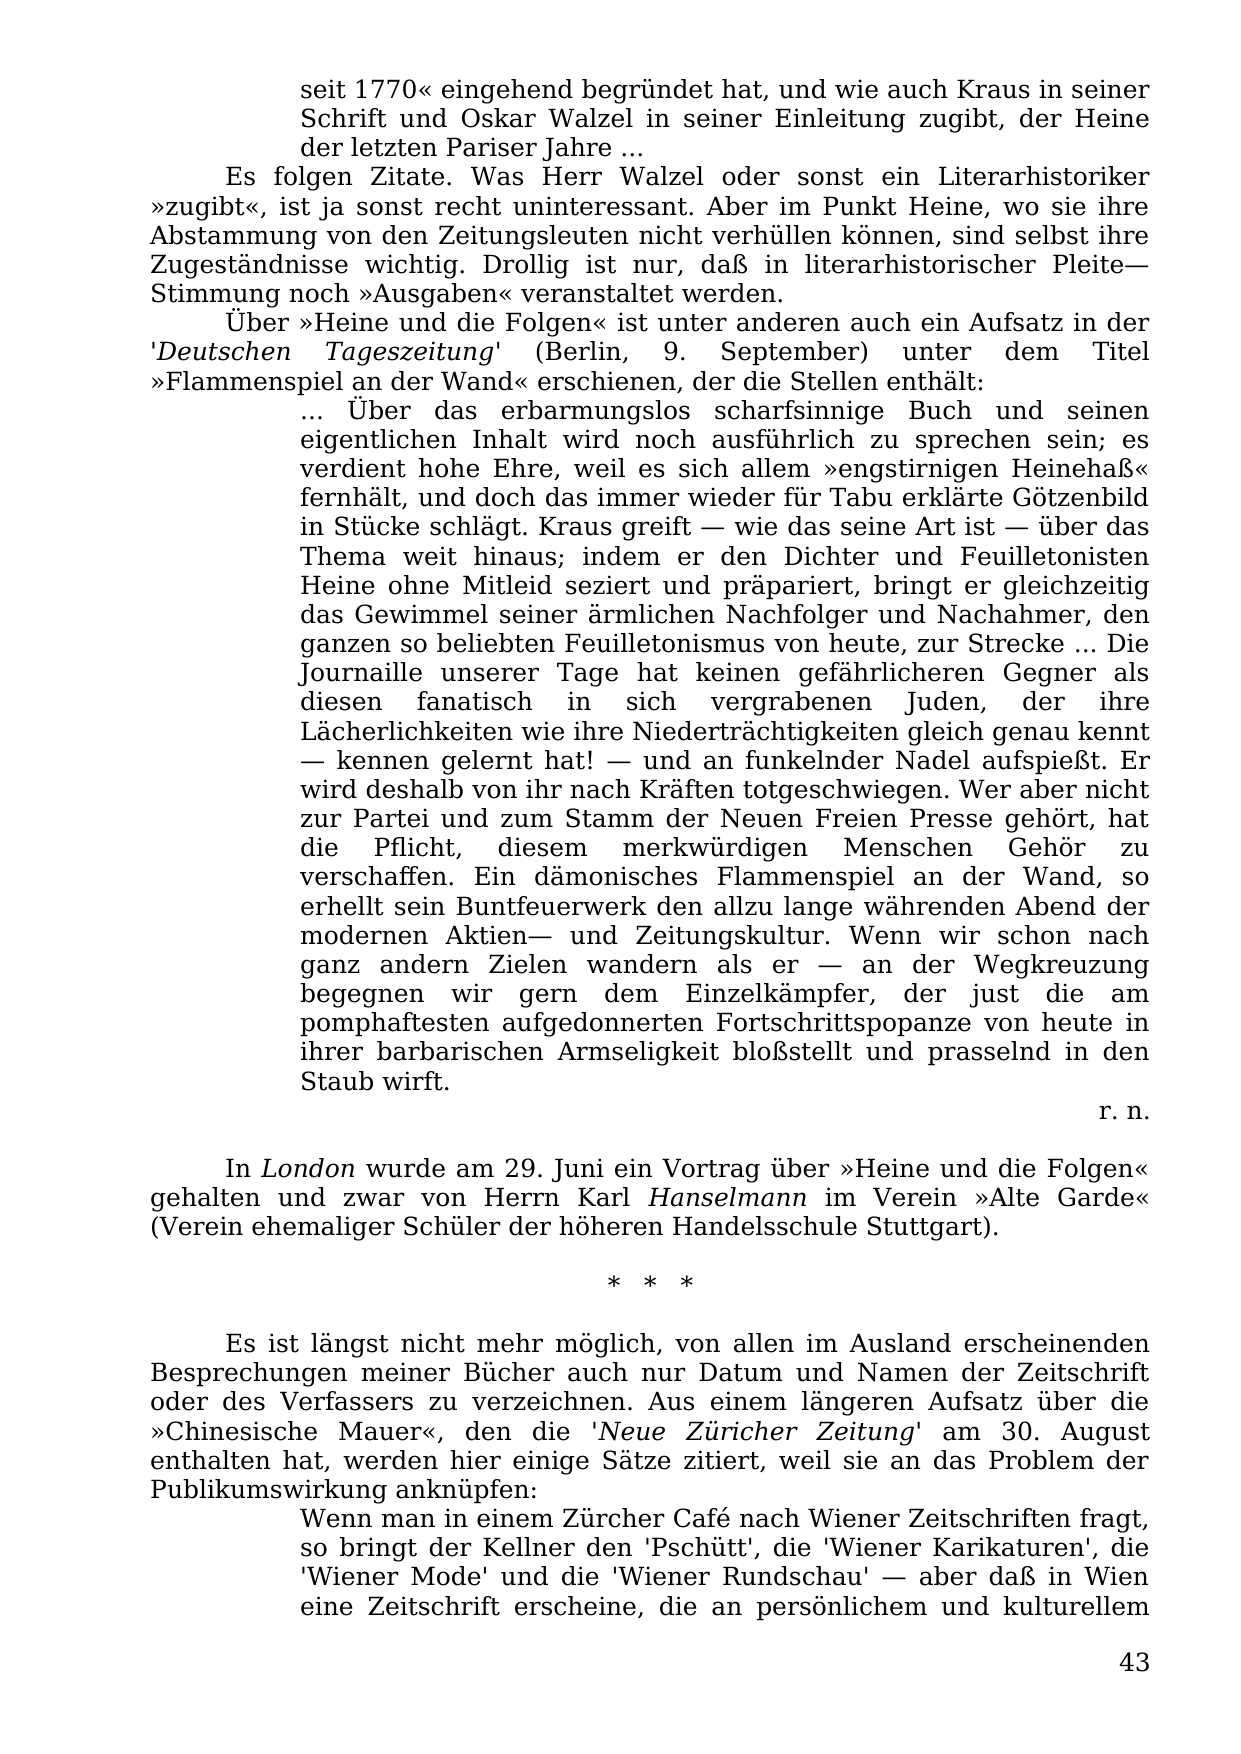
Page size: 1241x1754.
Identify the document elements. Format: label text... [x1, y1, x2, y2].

text ... Über das erbarmungslos scharfsinnige Buch und seinen eigentlichen Inhalt wird noch ausführlich zu sprechen sein; es verdient hohe Ehre, weil es sich allem »engstirnigen Heinehaß« fernhält, und doch das immer wieder für Tabu erklärte Götzenbild in Stücke schlägt. Kraus greift — wie das seine Art ist — über das Thema weit hinaus; indem er den Dichter und Feuilletonisten Heine ohne Mitleid seziert und präpariert, bringt er gleichzeitig das Gewimmel seiner ärmlichen Nachfolger und Nachahmer, den ganzen so beliebten Feuilletonismus von heute, zur Strecke ... Die Journaille unserer Tage hat keinen gefährlicheren Gegner als diesen fanatisch in sich vergrabenen Juden, der ihre Lächerlichkeiten wie ihre Niederträchtigkeiten gleich genau kennt — kennen gelernt hat! — und an funkelnder Nadel aufspießt. Er wird deshalb von ihr nach Kräften totgeschwiegen. Wer aber nicht zur Partei und zum Stamm der Neuen Freien Presse gehört, hat die Pflicht, diesem merkwürdigen Menschen Gehör zu verschaffen. Ein dämonisches Flammenspiel an der Wand, so erhellt sein Buntfeuerwerk den allzu lange währenden Abend der modernen Aktien— und Zeitungskultur. Wenn wir schon nach ganz andern Zielen wandern als er — an der Wegkreuzung begegnen wir gern dem Einzelkämpfer, der just die am pomphaftesten aufgedonnerten Fortschrittspopanze von heute in ihrer barbarischen Armseligkeit bloßstellt und prasselnd in den Staub wirft. [300, 396, 1151, 1096]
text * * * [150, 1271, 1151, 1300]
text Wenn man in einem Zürcher Café nach Wiener Zeitschriften fragt, so bringt der Kellner den 'Pschütt', die 'Wiener Karikaturen', die 'Wiener Mode' und die 'Wiener Rundschau' — aber daß in Wien eine Zeitschrift erscheine, die an persönlichem und kulturellem [300, 1504, 1151, 1621]
text Über »Heine und die Folgen« ist unter anderen auch ein Aufsatz in der 'Deutschen Tageszeitung' (Berlin, 9. September) unter dem Titel »Flammenspiel an der Wand« erschienen, der die Stellen enthält: [150, 308, 1151, 396]
text seit 1770« eingehend begründet hat, und wie auch Kraus in seiner Schrift und Oskar Walzel in seiner Einleitung zugibt, der Heine der letzten Pariser Jahre ... [300, 75, 1151, 162]
text Es ist längst nicht mehr möglich, von allen im Ausland erscheinenden Besprechungen meiner Bücher auch nur Datum und Namen der Zeitschrift oder des Verfassers zu verzeichnen. Aus einem längeren Aufsatz über die »Chinesische Mauer«, den die 'Neue Züricher Zeitung' am 30. August enthalten hat, werden hier einige Sätze zitiert, weil sie an das Problem der Publikumswirkung anknüpfen: [150, 1329, 1151, 1504]
text Es folgen Zitate. Was Herr Walzel oder sonst ein Literarhistoriker »zugibt«, ist ja sonst recht uninteressant. Aber im Punkt Heine, wo sie ihre Abstammung von den Zeitungsleuten nicht verhüllen können, sind selbst ihre Zugeständnisse wichtig. Drollig ist nur, daß in literarhistorischer Pleite—Stimmung noch »Ausgaben« veranstaltet werden. [150, 162, 1151, 308]
text In London wurde am 29. Juni ein Vortrag über »Heine und die Folgen« gehalten und zwar von Herrn Karl Hanselmann im Verein »Alte Garde« (Verein ehemaliger Schüler der höheren Handelsschule Stuttgart). [150, 1154, 1151, 1242]
text r. n. [300, 1096, 1151, 1125]
